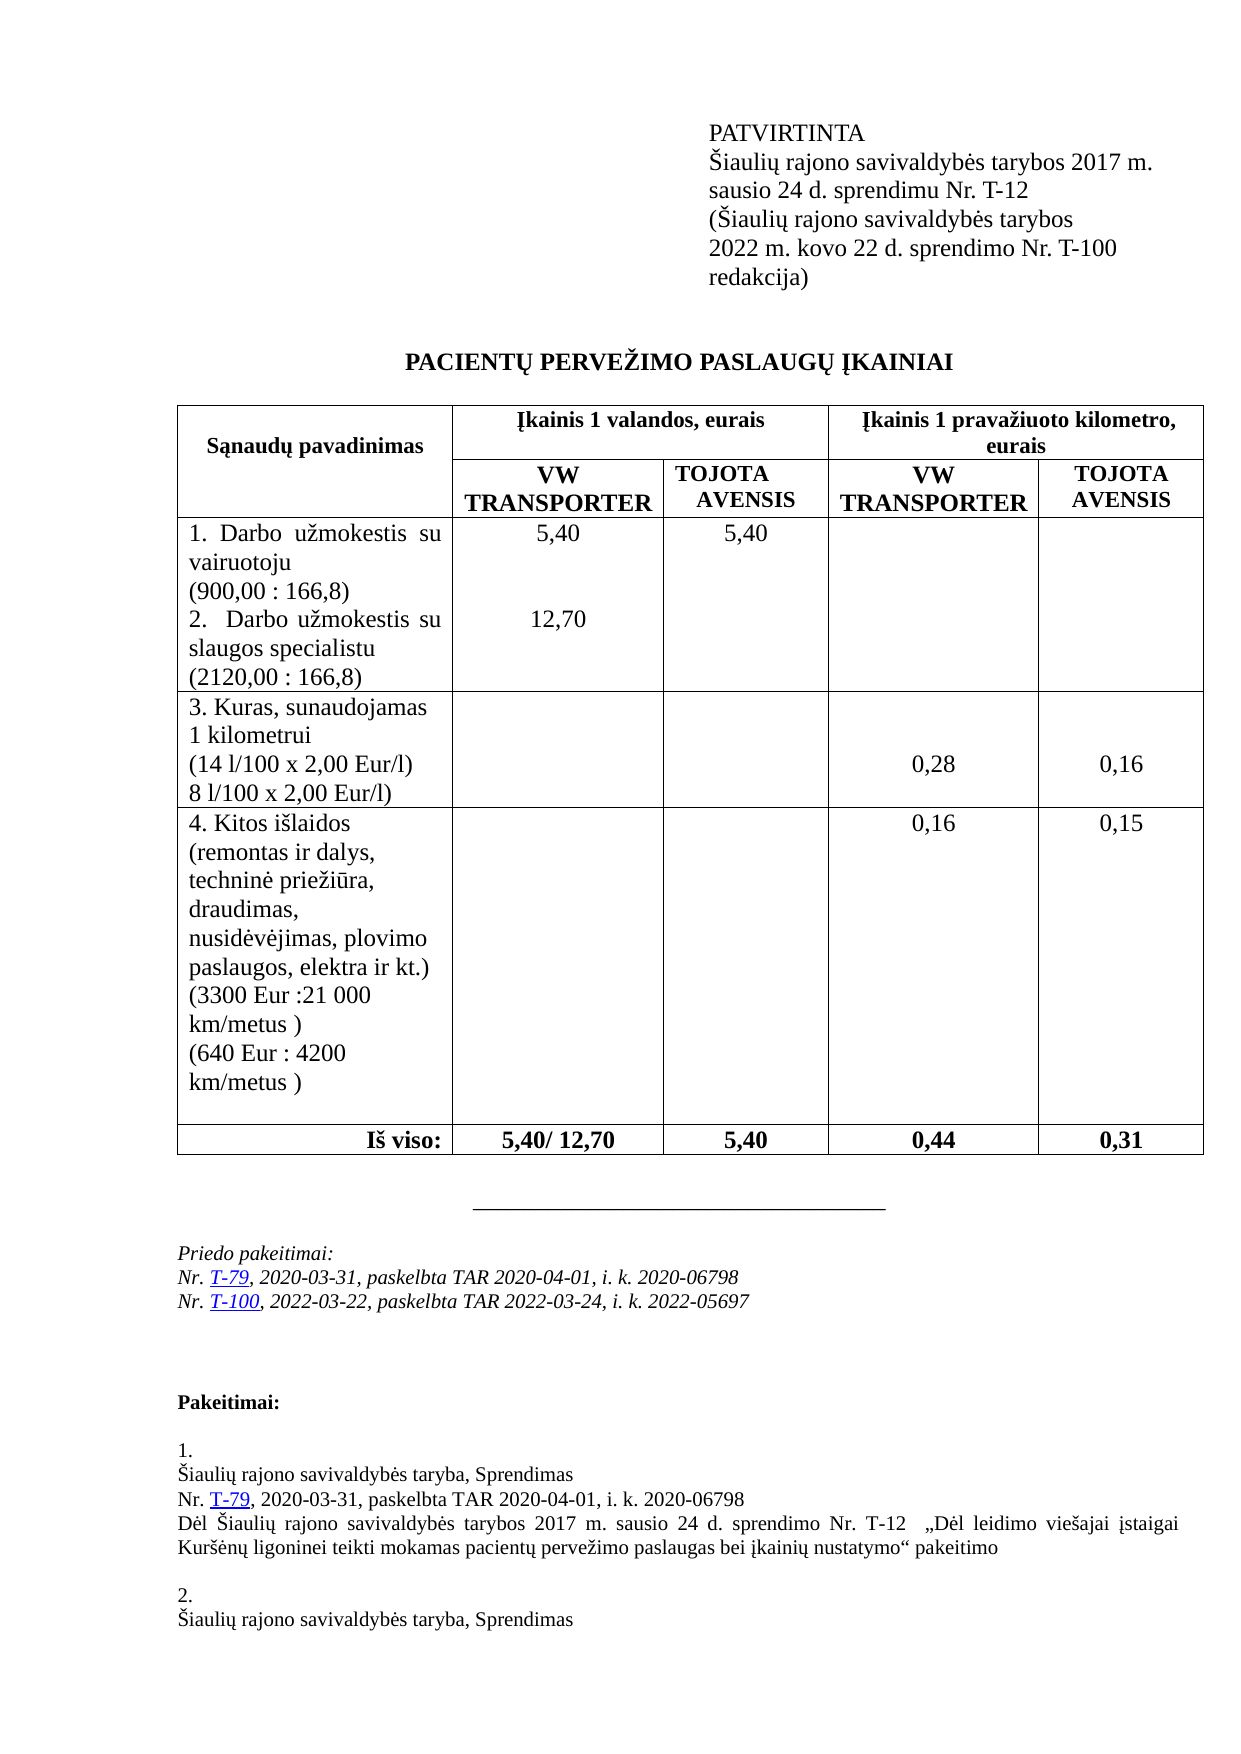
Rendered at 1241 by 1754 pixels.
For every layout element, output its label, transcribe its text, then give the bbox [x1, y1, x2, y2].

table_cell 5,40 [664, 518, 828, 691]
table_cell 0,15 [1039, 808, 1203, 1124]
table_cell 5,40/ 12,70 [453, 1125, 663, 1154]
table_cell Iš viso: [178, 1125, 452, 1154]
table_cell 5,40 [664, 1125, 828, 1154]
text (Šiaulių rajono savivaldybės tarybos [177, 204, 1181, 233]
table_cell 0,28 [829, 692, 1038, 807]
text _________________________________ [177, 1184, 1181, 1212]
table_cell 4. Kitos išlaidos (remontas ir dalys, techninė priežiūra, draudimas, nusidėvėjimas, plovimo paslaugos, elektra ir kt.) (3300 Eur :21 000 km/metus ) (640 Eur : 4200 km/metus ) [178, 808, 452, 1124]
table_cell 0,31 [1039, 1125, 1203, 1154]
text redakcija) [177, 262, 1181, 291]
text Priedo pakeitimai: [177, 1241, 1181, 1265]
table_cell [1039, 518, 1203, 691]
table_cell [664, 808, 828, 1124]
table_cell VW TRANSPORTER [453, 460, 663, 517]
text Nr. T-100, 2022-03-22, paskelbta TAR 2022-03-24, i. k. 2022-05697 [177, 1289, 1181, 1313]
text Dėl Šiaulių rajono savivaldybės tarybos 2017 m. sausio 24 d. sprendimo Nr. T-12 „Dėl leidimo viešajai įstaigai Kuršėnų ligoninei teikti mokamas pacientų pervežimo paslaugas bei įkainių nustatymo“ pakeitimo [177, 1511, 1181, 1559]
text Šiaulių rajono savivaldybės taryba, Sprendimas [177, 1607, 1181, 1631]
text 2022 m. kovo 22 d. sprendimo Nr. T-100 [177, 233, 1181, 262]
text Nr. T-79, 2020-03-31, paskelbta TAR 2020-04-01, i. k. 2020-06798 [177, 1265, 1181, 1289]
table_cell [453, 808, 663, 1124]
text 1. [177, 1438, 1181, 1462]
table_cell 0,44 [829, 1125, 1038, 1154]
text PACIENTŲ PERVEŽIMO PASLAUGŲ ĮKAINIAI [177, 347, 1181, 376]
text PATVIRTINTA [177, 118, 1181, 147]
table_cell 1. Darbo užmokestis su vairuotoju (900,00 : 166,8) 2. Darbo užmokestis su slaugos specialistu (2120,00 : 166,8) [178, 518, 452, 691]
table_cell 3. Kuras, sunaudojamas 1 kilometrui (14 l/100 x 2,00 Eur/l) 8 l/100 x 2,00 Eur/l) [178, 692, 452, 807]
table_cell TOJOTA AVENSIS [664, 460, 828, 517]
text Pakeitimai: [177, 1390, 1181, 1414]
table_cell VW TRANSPORTER [829, 460, 1038, 517]
text Šiaulių rajono savivaldybės taryba, Sprendimas [177, 1462, 1181, 1486]
text 2. [177, 1583, 1181, 1607]
table_cell TOJOTA AVENSIS [1039, 460, 1203, 517]
table_cell [829, 518, 1038, 691]
table_cell [664, 692, 828, 807]
table_header Įkainis 1 valandos, eurais [453, 406, 828, 459]
table_header Sąnaudų pavadinimas [178, 406, 452, 517]
table_cell 0,16 [1039, 692, 1203, 807]
table_cell 0,16 [829, 808, 1038, 1124]
text Šiaulių rajono savivaldybės tarybos 2017 m. [177, 147, 1181, 176]
table_header Įkainis 1 pravažiuoto kilometro, eurais [829, 406, 1203, 459]
text Nr. T-79, 2020-03-31, paskelbta TAR 2020-04-01, i. k. 2020-06798 [177, 1486, 1181, 1511]
table_cell 5,40 12,70 [453, 518, 663, 691]
text sausio 24 d. sprendimu Nr. T-12 [177, 176, 1181, 204]
table_cell [453, 692, 663, 807]
